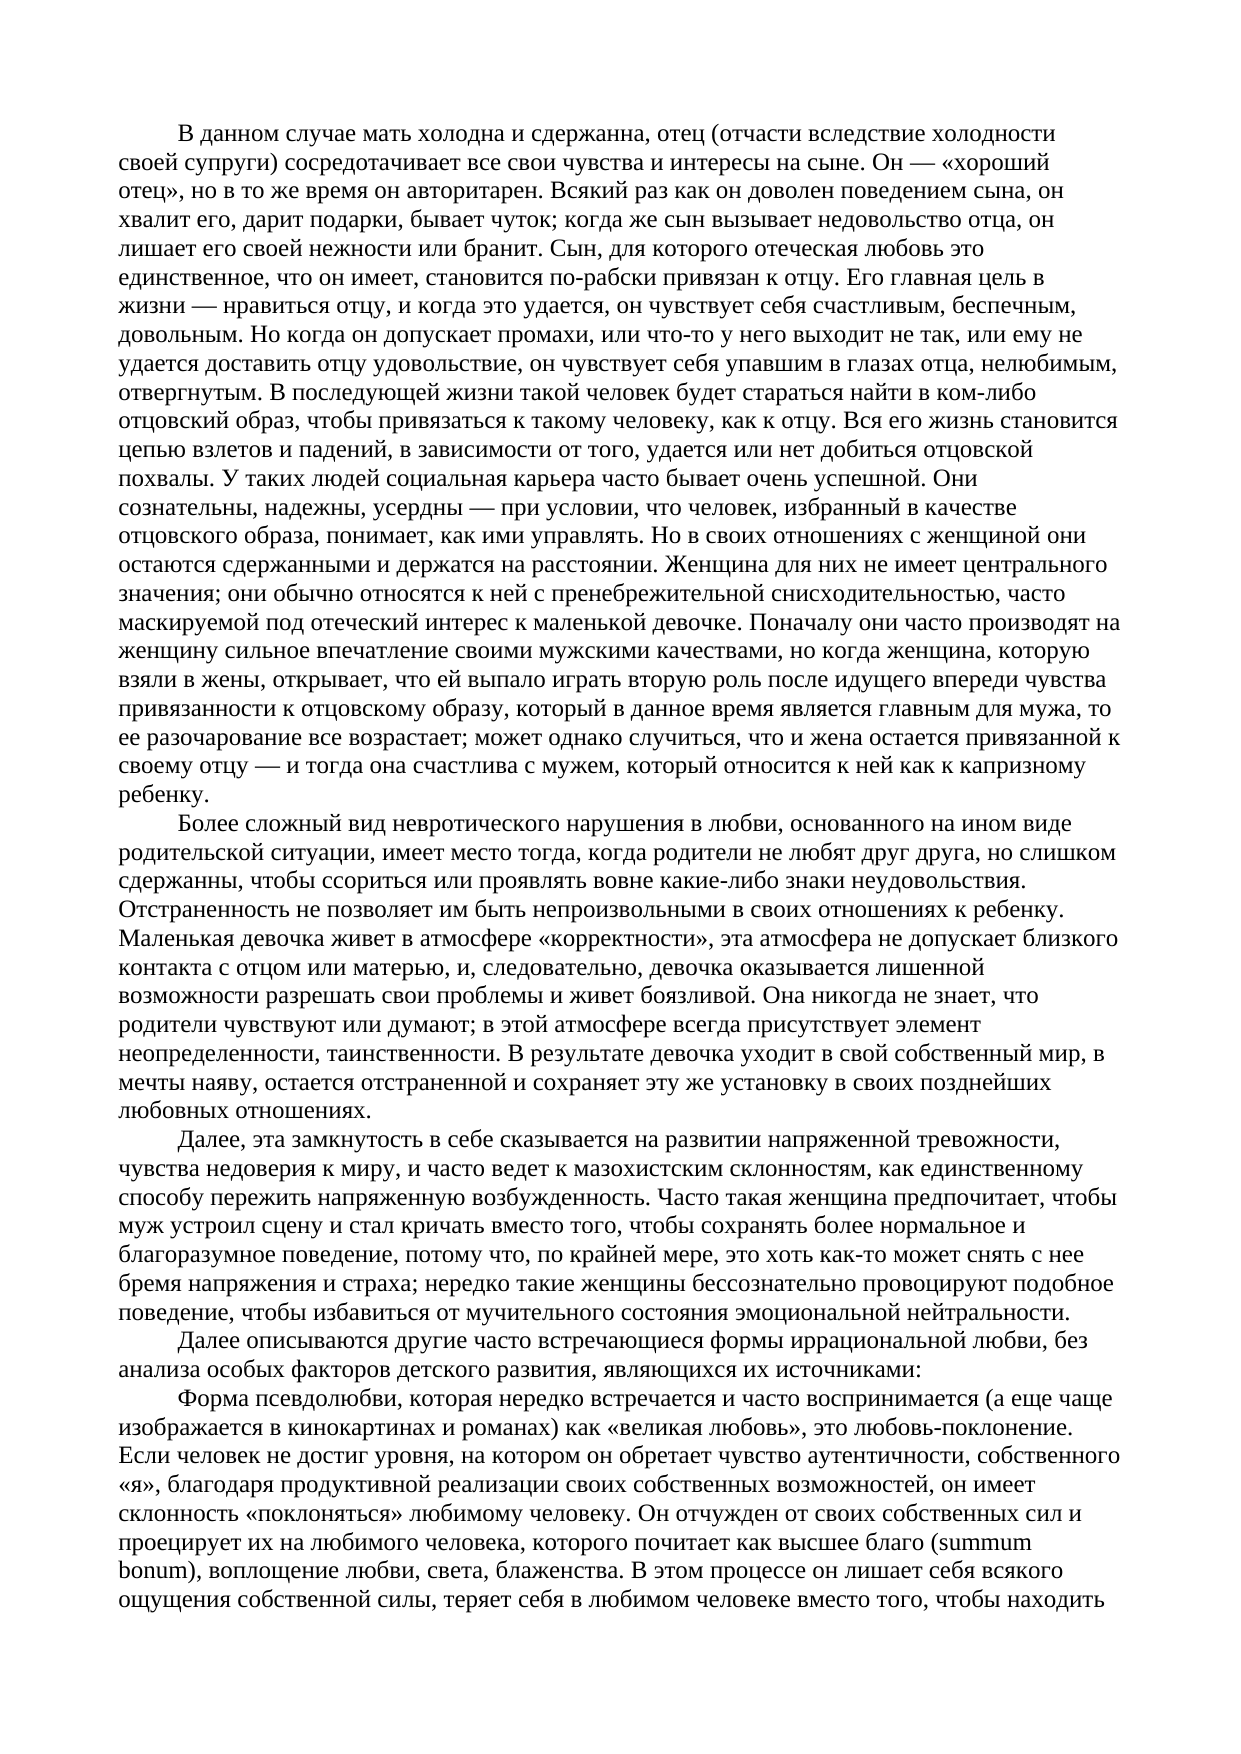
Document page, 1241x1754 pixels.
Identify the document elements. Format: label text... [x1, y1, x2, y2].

text Далее описываются другие часто встречающиеся формы иррациональной любви, без анализа особых факторов детского развития, являющихся их источниками: [118, 1326, 1122, 1383]
text Более сложный вид невротического нарушения в любви, основанного на ином виде родительской ситуации, имеет место тогда, когда родители не любят друг друга, но слишком сдержанны, чтобы ссориться или проявлять вовне какие-либо знаки неудовольствия. Отстраненность не позволяет им быть непроизвольными в своих отношениях к ребенку. Маленькая девочка живет в атмосфере «корректности», эта атмосфера не допускает близкого контакта с отцом или матерью, и, следовательно, девочка оказывается лишенной возможности разрешать свои проблемы и живет боязливой. Она никогда не знает, что родители чувствуют или думают; в этой атмосфере всегда присутствует элемент неопределенности, таинственности. В результате девочка уходит в свой собственный мир, в мечты наяву, остается отстраненной и сохраняет эту же установку в своих позднейших любовных отношениях. [118, 808, 1122, 1124]
text Далее, эта замкнутость в себе сказывается на развитии напряженной тревожности, чувства недоверия к миру, и часто ведет к мазохистским склонностям, как единственному способу пережить напряженную возбужденность. Часто такая женщина предпочитает, чтобы муж устроил сцену и стал кричать вместо того, чтобы сохранять более нормальное и благоразумное поведение, потому что, по крайней мере, это хоть как-то может снять с нее бремя напряжения и страха; нередко такие женщины бессознательно провоцируют подобное поведение, чтобы избавиться от мучительного состояния эмоциональной нейтральности. [118, 1124, 1122, 1326]
text Форма псевдолюбви, которая нередко встречается и часто воспринимается (а еще чаще изображается в кинокартинах и романах) как «великая любовь», это любовь-поклонение. Если человек не достиг уровня, на котором он обретает чувство аутентичности, собственного «я», благодаря продуктивной реализации своих собственных возможностей, он имеет склонность «поклоняться» любимому человеку. Он отчужден от своих собственных сил и проецирует их на любимого человека, которого почитает как высшее благо (summum bonum), воплощение любви, света, блаженства. В этом процессе он лишает себя всякого ощущения собственной силы, теряет себя в любимом человеке вместо того, чтобы находить [118, 1383, 1122, 1613]
text В данном случае мать холодна и сдержанна, отец (отчасти вследствие холодности своей супруги) сосредотачивает все свои чувства и интересы на сыне. Он — «хороший отец», но в то же время он авторитарен. Всякий раз как он доволен поведением сына, он хвалит его, дарит подарки, бывает чуток; когда же сын вызывает недовольство отца, он лишает его своей нежности или бранит. Сын, для которого отеческая любовь это единственное, что он имеет, становится по-рабски привязан к отцу. Его главная цель в жизни — нравиться отцу, и когда это удается, он чувствует себя счастливым, беспечным, довольным. Но когда он допускает промахи, или что-то у него выходит не так, или ему не удается доставить отцу удовольствие, он чувствует себя упавшим в глазах отца, нелюбимым, отвергнутым. В последующей жизни такой человек будет стараться найти в ком-либо отцовский образ, чтобы привязаться к такому человеку, как к отцу. Вся его жизнь становится цепью взлетов и падений, в зависимости от того, удается или нет добиться отцовской похвалы. У таких людей социальная карьера часто бывает очень успешной. Они сознательны, надежны, усердны — при условии, что человек, избранный в качестве отцовского образа, понимает, как ими управлять. Но в своих отношениях с женщиной они остаются сдержанными и держатся на расстоянии. Женщина для них не имеет центрального значения; они обычно относятся к ней с пренебрежительной снисходительностью, часто маскируемой под отеческий интерес к маленькой девочке. Поначалу они часто производят на женщину сильное впечатление своими мужскими качествами, но когда женщина, которую взяли в жены, открывает, что ей выпало играть вторую роль после идущего впереди чувства привязанности к отцовскому образу, который в данное время является главным для мужа, то ее разочарование все возрастает; может однако случиться, что и жена остается привязанной к своему отцу — и тогда она счастлива с мужем, который относится к ней как к капризному ребенку. [118, 118, 1122, 808]
